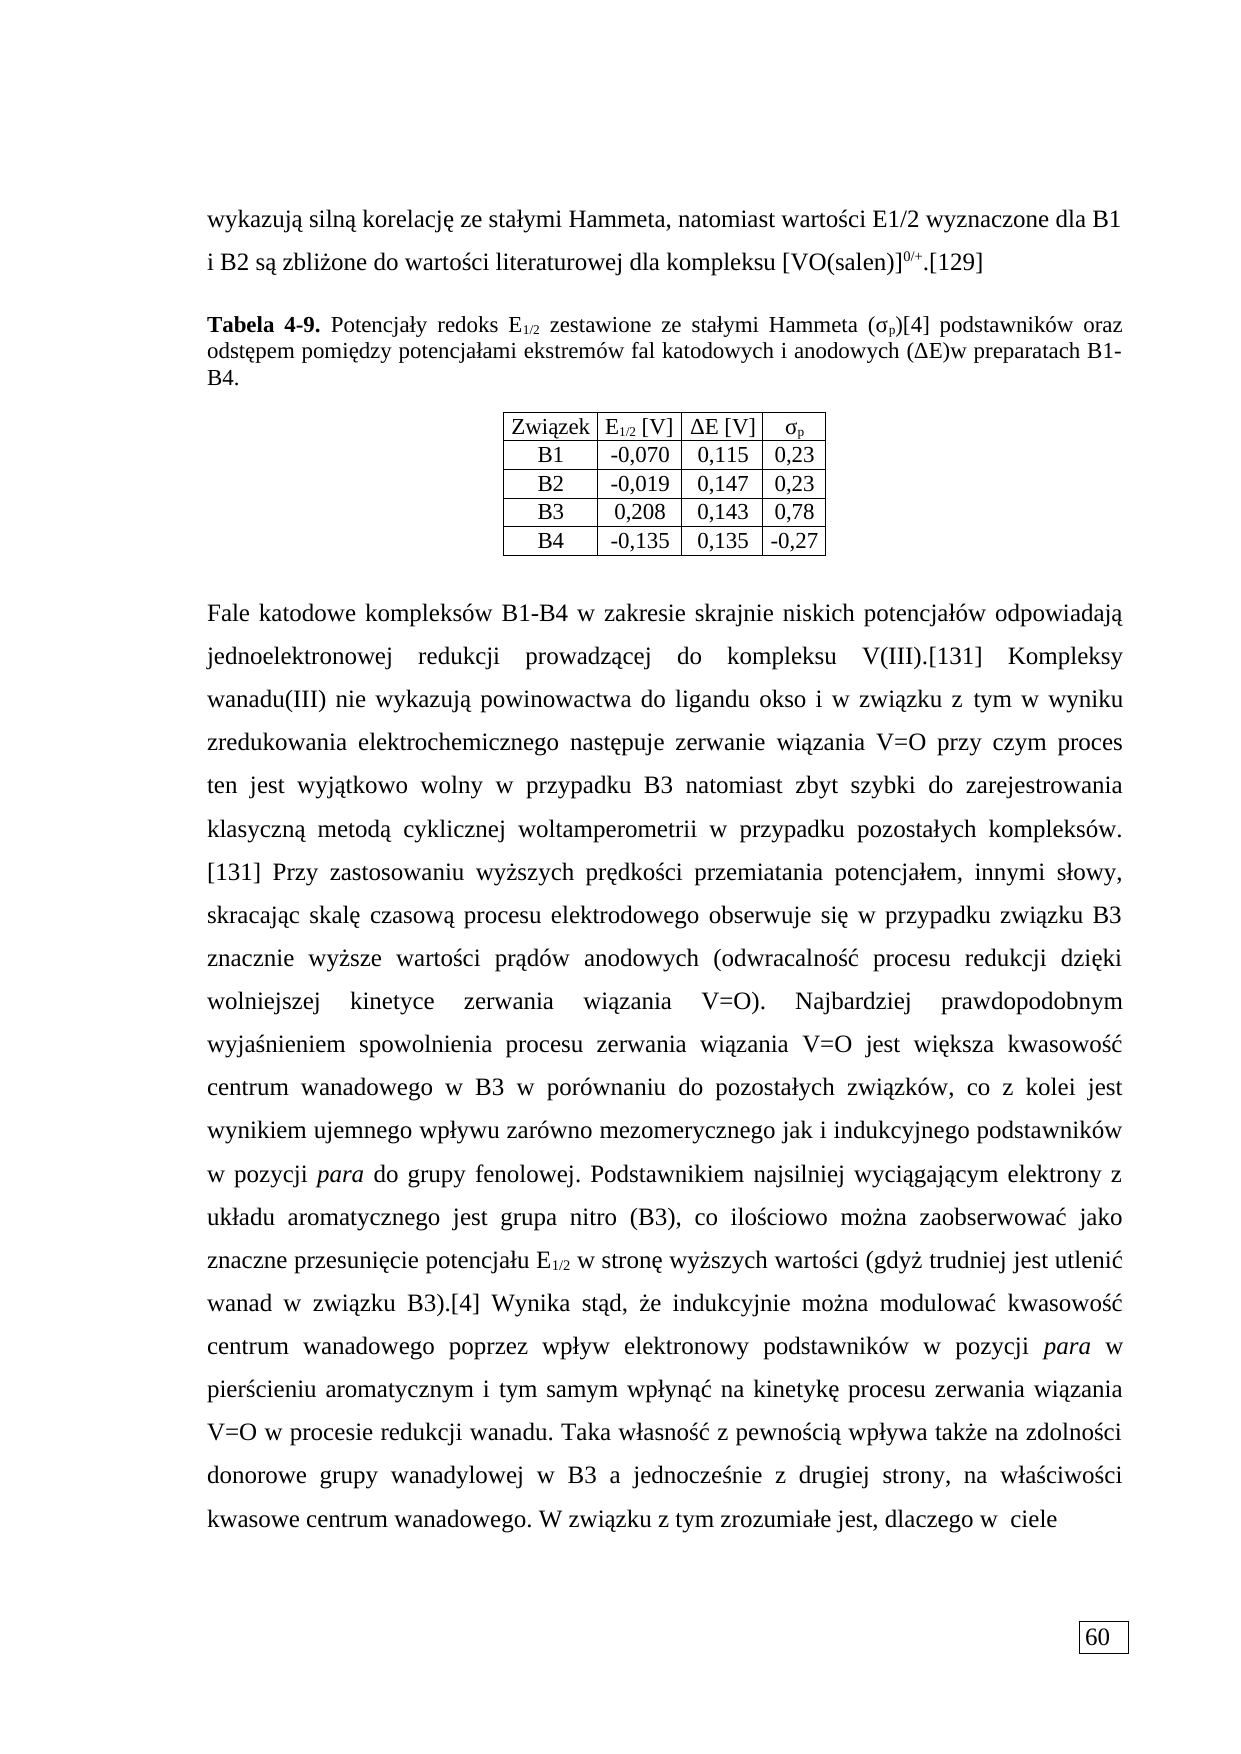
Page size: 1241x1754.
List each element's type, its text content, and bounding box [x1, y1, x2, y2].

table_cell -0,070 [598, 441, 681, 469]
table_cell -0,27 [763, 527, 825, 554]
text wykazują silną korelację ze stałymi Hammeta, natomiast wartości E1/2 wyznaczone dla B1 i B2 są zbliżone do wartości literaturowej dla kompleksu [VO(salen)]0/+.[129] [207, 204, 1122, 276]
table_header σp [763, 413, 825, 440]
table_cell 0,23 [763, 470, 825, 497]
table_header ΔE [V] [682, 413, 762, 440]
table_cell -0,019 [598, 470, 681, 497]
table_cell B1 [504, 441, 597, 469]
table_header Związek [504, 413, 597, 440]
table_cell B4 [504, 527, 597, 554]
table_header E1/2 [V] [598, 413, 681, 440]
table_cell -0,135 [598, 527, 681, 554]
table_cell 0,23 [763, 441, 825, 469]
table_cell 0,147 [682, 470, 762, 497]
table_cell 0,135 [682, 527, 762, 554]
table_cell 0,208 [598, 499, 681, 526]
table_cell B3 [504, 499, 597, 526]
text Fale katodowe kompleksów B1-B4 w zakresie skrajnie niskich potencjałów odpowiadają jednoelektronowej redukcji prowadzącej do kompleksu V(III).[131] Kompleksy wanadu(III) nie wykazują powinowactwa do ligandu okso i w związku z tym w wyniku zredukowania elektrochemicznego następuje zerwanie wiązania V=O przy czym proces ten jest wyjątkowo wolny w przypadku B3 natomiast zbyt szybki do zarejestrowania klasyczną metodą cyklicznej woltamperometrii w przypadku pozostałych kompleksów.[131] Przy zastosowaniu wyższych prędkości przemiatania potencjałem, innymi słowy, skracając skalę czasową procesu elektrodowego obserwuje się w przypadku związku B3 znacznie wyższe wartości prądów anodowych (odwracalność procesu redukcji dzięki wolniejszej kinetyce zerwania wiązania V=O). Najbardziej prawdopodobnym wyjaśnieniem spowolnienia procesu zerwania wiązania V=O jest większa kwasowość centrum wanadowego w B3 w porównaniu do pozostałych związków, co z kolei jest wynikiem ujemnego wpływu zarówno mezomerycznego jak i indukcyjnego podstawników w pozycji para do grupy fenolowej. Podstawnikiem najsilniej wyciągającym elektrony z układu aromatycznego jest grupa nitro (B3), co ilościowo można zaobserwować jako znaczne przesunięcie potencjału E1/2 w stronę wyższych wartości (gdyż trudniej jest utlenić wanad w związku B3).[4] Wynika stąd, że indukcyjnie można modulować kwasowość centrum wanadowego poprzez wpływ elektronowy podstawników w pozycji para w pierścieniu aromatycznym i tym samym wpłynąć na kinetykę procesu zerwania wiązania V=O w procesie redukcji wanadu. Taka własność z pewnością wpływa także na zdolności donorowe grupy wanadylowej w B3 a jednocześnie z drugiej strony, na właściwości kwasowe centrum wanadowego. W związku z tym zrozumiałe jest, dlaczego w ciele [207, 598, 1123, 1532]
table_cell 0,78 [763, 499, 825, 526]
table_cell 0,143 [682, 499, 762, 526]
table_cell B2 [504, 470, 597, 497]
table_cell 0,115 [682, 441, 762, 469]
text Tabela 4-9. Potencjały redoks E1/2 zestawione ze stałymi Hammeta (σp)[4] podstawników oraz odstępem pomiędzy potencjałami ekstremów fal katodowych i anodowych (ΔE)w preparatach B1- B4. [207, 311, 1123, 390]
